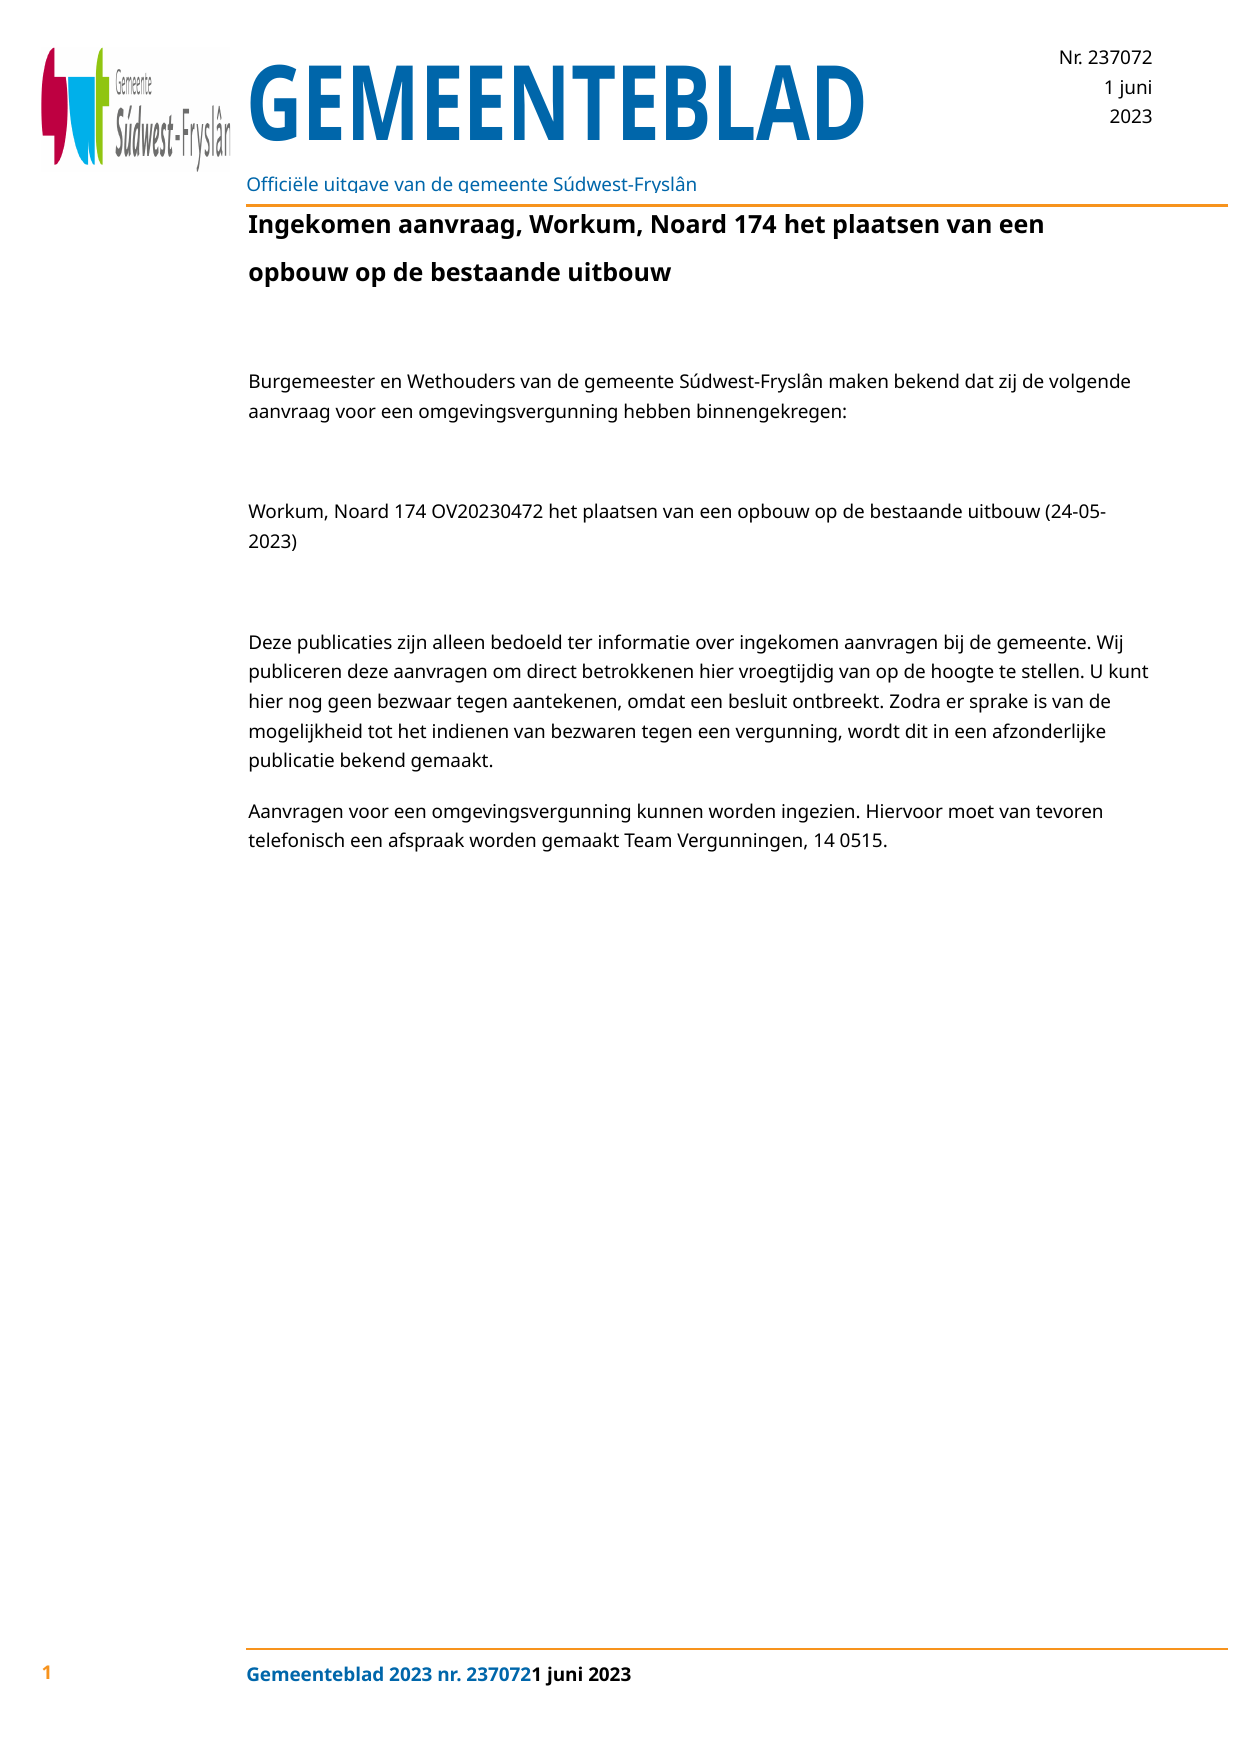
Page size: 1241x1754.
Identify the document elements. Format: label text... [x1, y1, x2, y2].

picture [41, 47, 231, 172]
text Aanvragen voor een omgevingsvergunning kunnen worden ingezien. Hiervoor moet van tevoren telefonisch een afspraak worden gemaakt Team Vergunningen, 14 0515. [248, 798, 1152, 853]
text Burgemeester en Wethouders van de gemeente Súdwest-Fryslân maken bekend dat zij de volgende aanvraag voor een omgevingsvergunning hebben binnengekregen: [248, 368, 1152, 424]
text Ingekomen aanvraag, Workum, Noard 174 het plaatsen van een opbouw op de bestaande uitbouw [248, 207, 1152, 288]
text Workum, Noard 174 OV20230472 het plaatsen van een opbouw op de bestaande uitbouw (24-05-2023) [248, 499, 1152, 554]
text Deze publicaties zijn alleen bedoeld ter informatie over ingekomen aanvragen bij de gemeente. Wij publiceren deze aanvragen om direct betrokkenen hier vroegtijdig van op de hoogte te stellen. U kunt hier nog geen bezwaar tegen aantekenen, omdat een besluit ontbreekt. Zodra er sprake is van de mogelijkheid tot het indienen van bezwaren tegen een vergunning, wordt dit in een afzonderlijke publicatie bekend gemaakt. [248, 629, 1152, 773]
